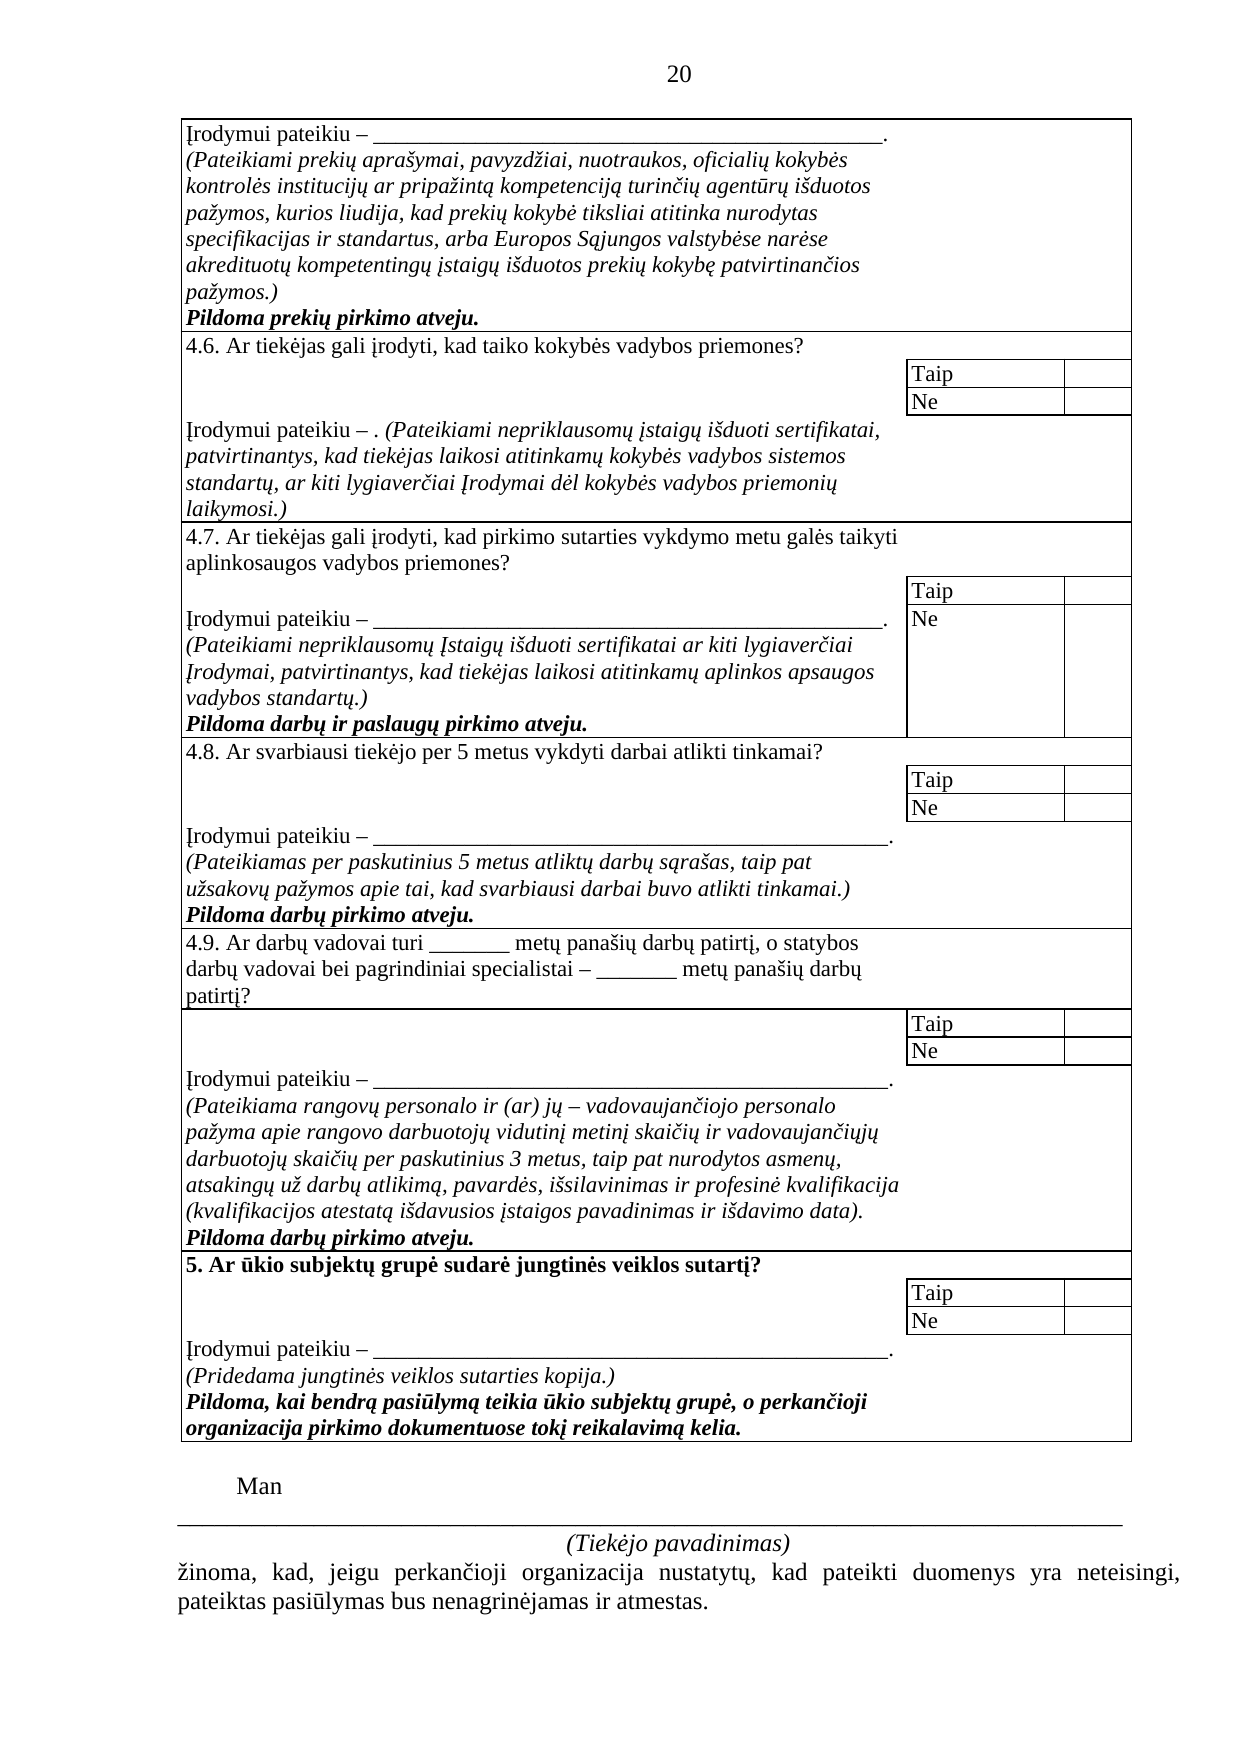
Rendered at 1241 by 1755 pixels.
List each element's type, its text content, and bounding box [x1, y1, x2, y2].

table_cell Taip [908, 1010, 1064, 1036]
table_cell [182, 386, 906, 414]
table_cell Ne [908, 794, 1064, 821]
table_cell [182, 1278, 906, 1306]
table_cell [907, 822, 1064, 927]
table_cell [1065, 766, 1131, 793]
table_cell [907, 929, 1064, 1008]
text _ [177, 1500, 1181, 1528]
table_cell [907, 1335, 1064, 1441]
table_cell Taip [908, 766, 1064, 793]
table_cell [1065, 416, 1131, 521]
table_cell [907, 523, 1064, 576]
table_cell 4.8. Ar svarbiausi tiekėjo per 5 metus vykdyti darbai atlikti tinkamai? [182, 738, 907, 765]
table_cell [1065, 332, 1131, 358]
table_cell [1065, 1010, 1131, 1036]
table_cell Taip [908, 360, 1064, 386]
table_cell Taip [908, 577, 1064, 603]
table_cell [1065, 388, 1131, 414]
table_cell Ne [908, 1038, 1064, 1064]
table_cell [182, 576, 906, 603]
table_cell [1065, 523, 1131, 576]
table_cell [907, 1252, 1064, 1278]
table_cell [1065, 1066, 1131, 1250]
table_cell 4.6. Ar tiekėjas gali įrodyti, kad taiko kokybės vadybos priemones? [182, 332, 907, 358]
table_cell Taip [908, 1280, 1064, 1306]
table_cell [907, 1066, 1064, 1250]
table_cell [1065, 822, 1131, 927]
table_cell [1065, 1038, 1131, 1064]
table_cell Ne [908, 605, 1064, 737]
table_cell [1065, 120, 1131, 331]
table_cell [182, 793, 906, 821]
table_cell Įrodymui pateikiu – . (Pateikiamas per paskutinius 5 metus atliktų darbų sąrašas, taip pat užsakovų pažymos apie tai, kad svarbiausi darbai buvo atlikti tinkamai.) Pildoma darbų pirkimo atveju. [182, 821, 907, 927]
table_cell [907, 332, 1064, 358]
table_cell Ne [908, 388, 1064, 414]
table_cell [1065, 360, 1131, 386]
table_cell [1065, 577, 1131, 603]
table_cell [1065, 794, 1131, 821]
table_cell 4.9. Ar darbų vadovai turi _______ metų panašių darbų patirtį, o statybos darbų vadovai bei pagrindiniai specialistai – _______ metų panašių darbų patirtį? [182, 929, 907, 1008]
table_cell 4.7. Ar tiekėjas gali įrodyti, kad pirkimo sutarties vykdymo metu galės taikyti aplinkosaugos vadybos priemones? [182, 523, 907, 576]
table_cell [182, 1036, 906, 1064]
table_cell 5. Ar ūkio subjektų grupė sudarė jungtinės veiklos sutartį? [182, 1252, 907, 1278]
table_cell [907, 738, 1064, 765]
table_cell Įrodymui pateikiu – . (Pridedama jungtinės veiklos sutarties kopija.) Pildoma, kai bendrą pasiūlymą teikia ūkio subjektų grupė, o perkančioji organizacija pirkimo dokumentuose tokį reikalavimą kelia. [182, 1334, 907, 1441]
table_cell [1065, 1280, 1131, 1306]
text (Tiekėjo pavadinimas) [177, 1528, 1181, 1557]
table_cell [1065, 1307, 1131, 1334]
table_cell [182, 1306, 906, 1334]
table_cell Įrodymui pateikiu – . (Pateikiami prekių aprašymai, pavyzdžiai, nuotraukos, oficialių kokybės kontrolės institucijų ar pripažintą kompetenciją turinčių agentūrų išduotos pažymos, kurios liudija, kad prekių kokybė tiksliai atitinka nurodytas specifikacijas ir standartus, arba Europos Sąjungos valstybėse narėse akredituotų kompetentingų įstaigų išduotos prekių kokybę patvirtinančios pažymos.) Pildoma prekių pirkimo atveju. [182, 120, 907, 331]
table_cell [1065, 1335, 1131, 1441]
table_cell [182, 765, 906, 793]
table_cell Įrodymui pateikiu – . (Pateikiami nepriklausomų Įstaigų išduoti sertifikatai ar kiti lygiaverčiai Įrodymai, patvirtinantys, kad tiekėjas laikosi atitinkamų aplinkos apsaugos vadybos standartų.) Pildoma darbų ir paslaugų pirkimo atveju. [182, 604, 906, 737]
text Man [177, 1471, 1181, 1500]
table_cell [907, 416, 1064, 521]
table_cell Ne [908, 1307, 1064, 1334]
table_cell [182, 359, 906, 386]
table_cell [182, 1010, 906, 1036]
table_cell Įrodymui pateikiu – . (Pateikiama rangovų personalo ir (ar) jų – vadovaujančiojo personalo pažyma apie rangovo darbuotojų vidutinį metinį skaičių ir vadovaujančiųjų darbuotojų skaičių per paskutinius 3 metus, taip pat nurodytos asmenų, atsakingų už darbų atlikimą, pavardės, išsilavinimas ir profesinė kvalifikacija (kvalifikacijos atestatą išdavusios įstaigos pavadinimas ir išdavimo data). Pildoma darbų pirkimo atveju. [182, 1064, 907, 1250]
table_cell Įrodymui pateikiu – . (Pateikiami nepriklausomų įstaigų išduoti sertifikatai, patvirtinantys, kad tiekėjas laikosi atitinkamų kokybės vadybos sistemos standartų, ar kiti lygiaverčiai Įrodymai dėl kokybės vadybos priemonių laikymosi.) [182, 414, 907, 521]
text žinoma, kad, jeigu perkančioji organizacija nustatytų, kad pateikti duomenys yra neteisingi, pateiktas pasiūlymas bus nenagrinėjamas ir atmestas. [177, 1557, 1181, 1615]
table_cell [1065, 929, 1131, 1008]
table_cell [1065, 1252, 1131, 1278]
table_cell [1065, 738, 1131, 765]
table_cell [1065, 605, 1131, 737]
table_cell [907, 120, 1064, 331]
